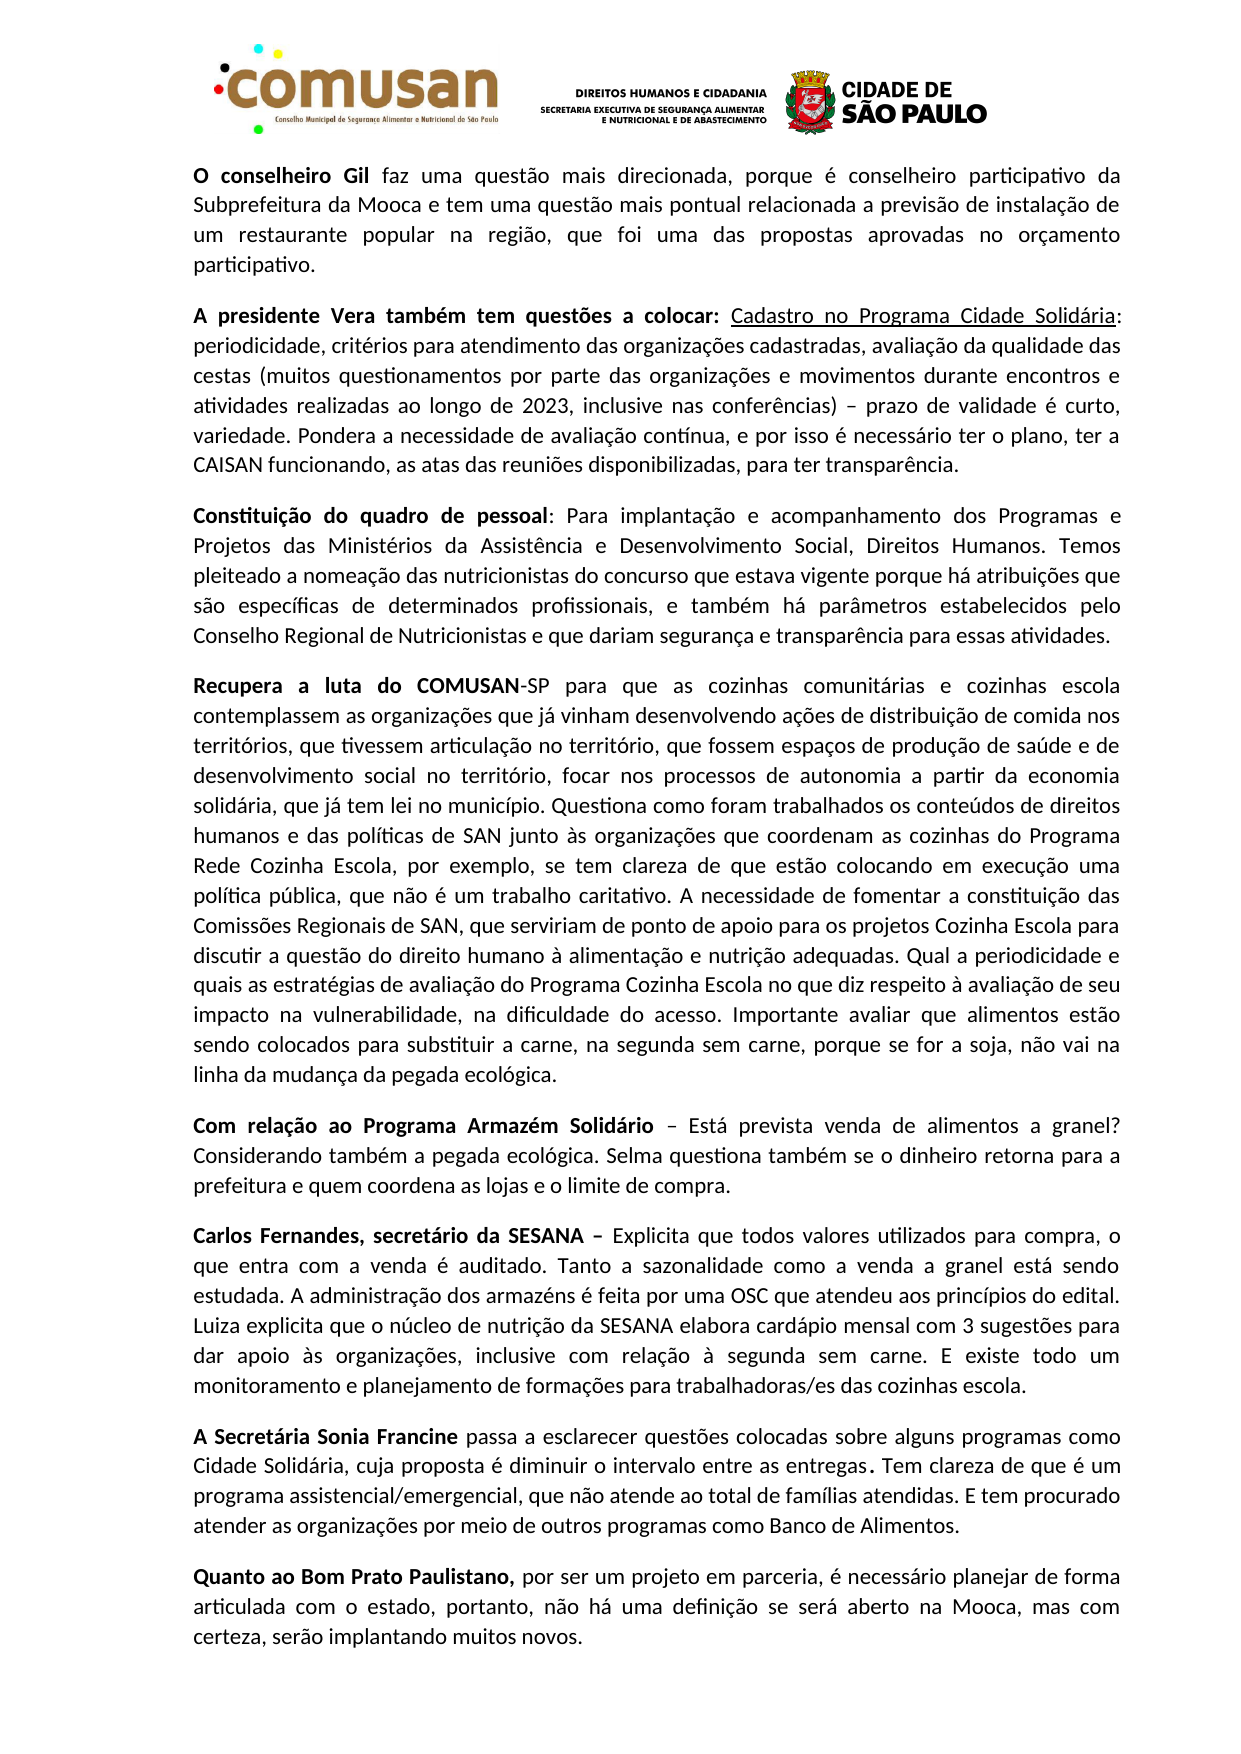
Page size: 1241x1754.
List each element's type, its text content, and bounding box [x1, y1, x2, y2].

list Quanto ao Bom Prato Paulistano, por ser um projeto em parceria, é necessário planejar de forma articulada com o estado, portanto, não há uma definição se será aberto na Mooca, mas com certeza, serão implantando muitos novos. [193, 1562, 1122, 1650]
list Constituição do quadro de pessoal: Para implantação e acompanhamento dos Programas e Projetos das Ministérios da Assistência e Desenvolvimento Social, Direitos Humanos. Temos pleiteado a nomeação das nutricionistas do concurso que estava vigente porque há atribuições que são específicas de determinados profissionais, e também há parâmetros estabelecidos pelo Conselho Regional de Nutricionistas e que dariam segurança e transparência para essas atividades. [193, 501, 1122, 649]
list O conselheiro Gil faz uma questão mais direcionada, porque é conselheiro participativo da Subprefeitura da Mooca e tem uma questão mais pontual relacionada a previsão de instalação de um restaurante popular na região, que foi uma das propostas aprovadas no orçamento participativo. [193, 161, 1122, 278]
list Com relação ao Programa Armazém Solidário – Está prevista venda de alimentos a granel? Considerando também a pegada ecológica. Selma questiona também se o dinheiro retorna para a prefeitura e quem coordena as lojas e o limite de compra. [193, 1111, 1122, 1199]
list A presidente Vera também tem questões a colocar: Cadastro no Programa Cidade Solidária: periodicidade, critérios para atendimento das organizações cadastradas, avaliação da qualidade das cestas (muitos questionamentos por parte das organizações e movimentos durante encontros e atividades realizadas ao longo de 2023, inclusive nas conferências) – prazo de validade é curto, variedade. Pondera a necessidade de avaliação contínua, e por isso é necessário ter o plano, ter a CAISAN funcionando, as atas das reuniões disponibilizadas, para ter transparência. [193, 301, 1122, 479]
list A Secretária Sonia Francine passa a esclarecer questões colocadas sobre alguns programas como Cidade Solidária, cuja proposta é diminuir o intervalo entre as entregas. Tem clareza de que é um programa assistencial/emergencial, que não atende ao total de famílias atendidas. E tem procurado atender as organizações por meio de outros programas como Banco de Alimentos. [193, 1422, 1122, 1539]
list Carlos Fernandes, secretário da SESANA – Explicita que todos valores utilizados para compra, o que entra com a venda é auditado. Tanto a sazonalidade como a venda a granel está sendo estudada. A administração dos armazéns é feita por uma OSC que atendeu aos princípios do edital. Luiza explicita que o núcleo de nutrição da SESANA elabora cardápio mensal com 3 sugestões para dar apoio às organizações, inclusive com relação à segunda sem carne. E existe todo um monitoramento e planejamento de formações para trabalhadoras/es das cozinhas escola. [193, 1222, 1122, 1399]
list Recupera a luta do COMUSAN-SP para que as cozinhas comunitárias e cozinhas escola contemplassem as organizações que já vinham desenvolvendo ações de distribuição de comida nos territórios, que tivessem articulação no território, que fossem espaços de produção de saúde e de desenvolvimento social no território, focar nos processos de autonomia a partir da economia solidária, que já tem lei no município. Questiona como foram trabalhados os conteúdos de direitos humanos e das políticas de SAN junto às organizações que coordenam as cozinhas do Programa Rede Cozinha Escola, por exemplo, se tem clareza de que estão colocando em execução uma política pública, que não é um trabalho caritativo. A necessidade de fomentar a constituição das Comissões Regionais de SAN, que serviriam de ponto de apoio para os projetos Cozinha Escola para discutir a questão do direito humano à alimentação e nutrição adequadas. Qual a periodicidade e quais as estratégias de avaliação do Programa Cozinha Escola no que diz respeito à avaliação de seu impacto na vulnerabilidade, na dificuldade do acesso. Importante avaliar que alimentos estão sendo colocados para substituir a carne, na segunda sem carne, porque se for a soja, não vai na linha da mudança da pegada ecológica. [193, 672, 1122, 1088]
